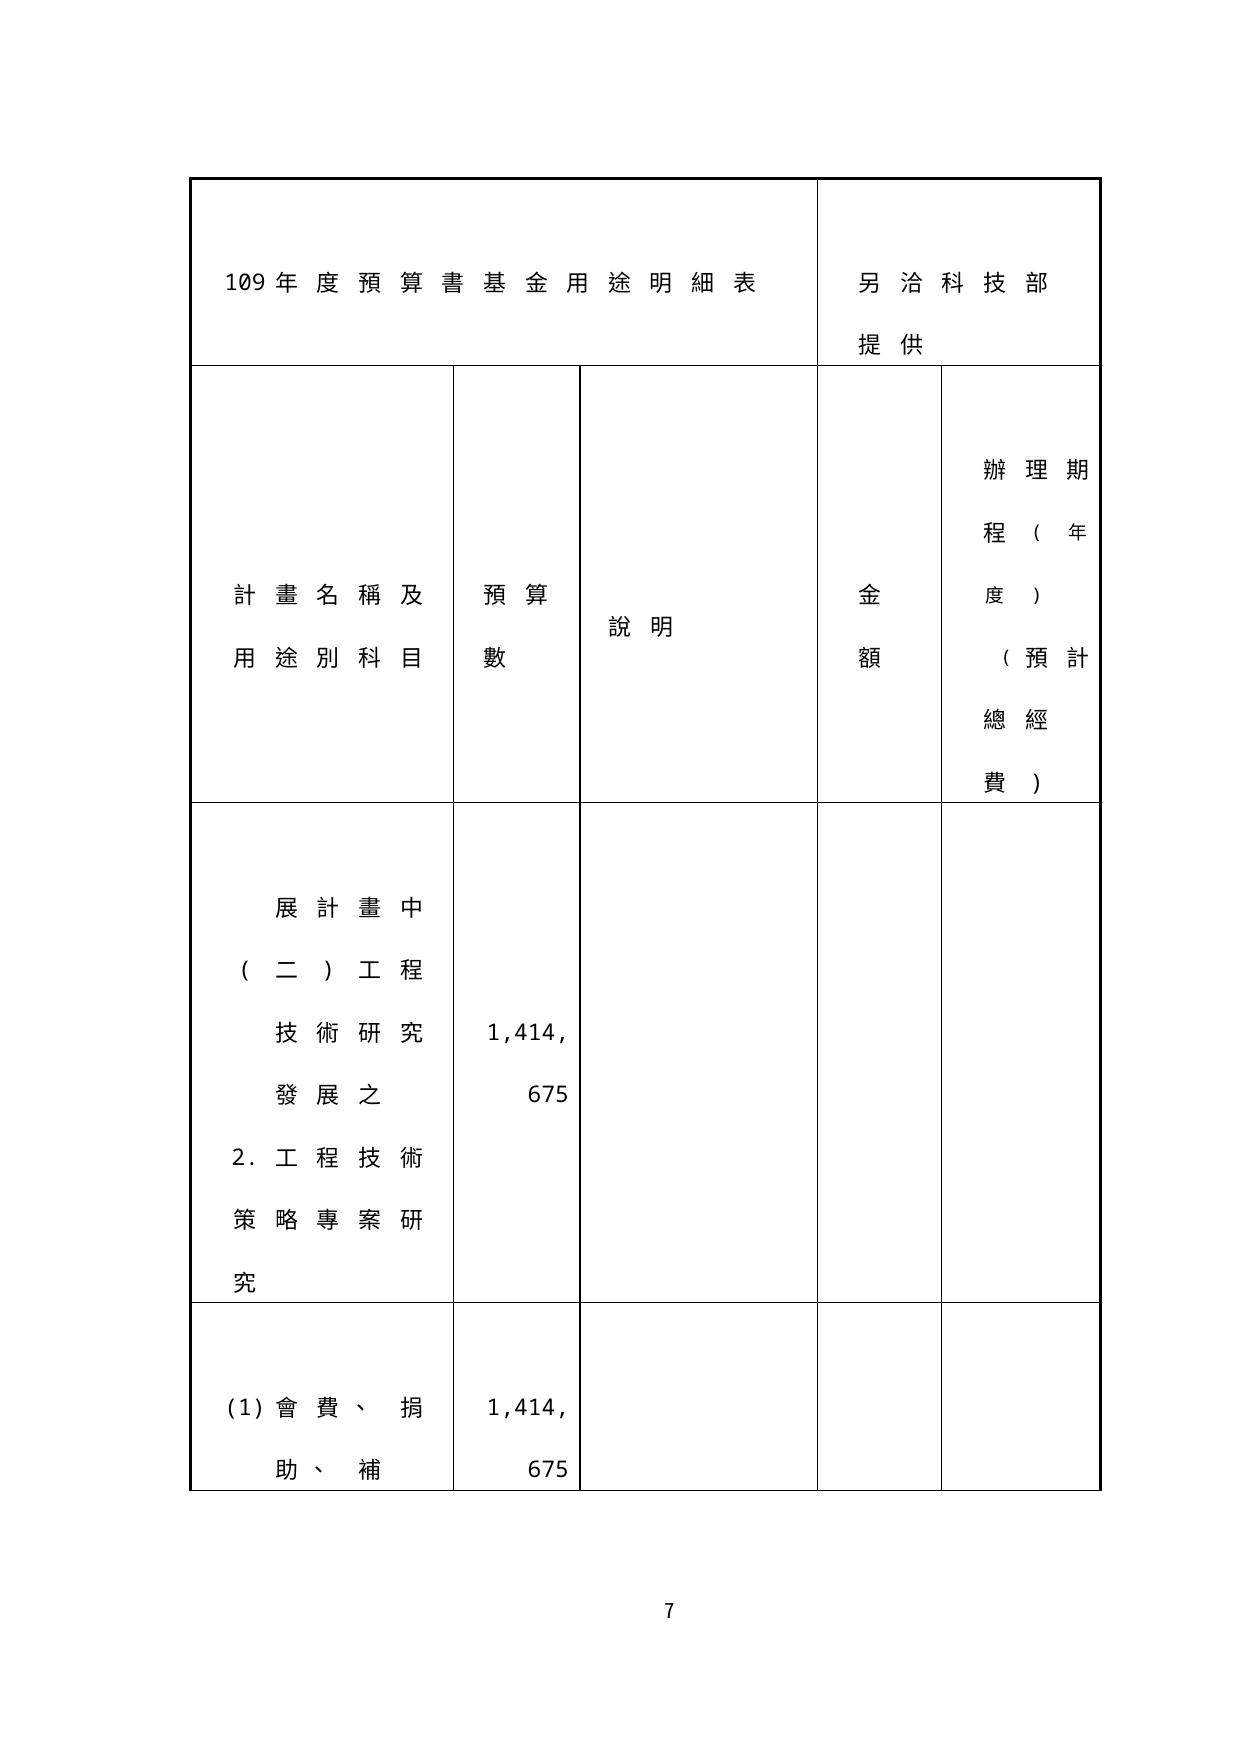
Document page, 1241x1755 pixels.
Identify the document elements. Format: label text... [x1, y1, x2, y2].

table_cell [818, 803, 941, 1302]
table_cell [942, 803, 1099, 1302]
table_header 109年度預算書基金用途明細表 [192, 180, 817, 365]
table_cell 1,414,675 [454, 1303, 579, 1490]
table_cell [818, 1303, 941, 1490]
table_cell [581, 1303, 817, 1490]
table_cell 預算數 [454, 366, 579, 802]
table_cell 1,414,675 [454, 803, 579, 1302]
table_cell (1)會費、捐助、補 [192, 1303, 453, 1490]
table_cell 辦理期程(年度) (預計總經費) [942, 366, 1099, 802]
table_cell 展計畫中 (二)工程技術研究發展之 2.工程技術策略專案研究 [192, 803, 453, 1302]
table_cell 計畫名稱及用途別科目 [192, 366, 453, 802]
table_cell 說明 [581, 366, 817, 802]
table_header 另洽科技部提供 [818, 180, 1099, 365]
table_cell [581, 803, 817, 1302]
table_cell 金額 [818, 366, 941, 802]
table_cell [942, 1303, 1099, 1490]
